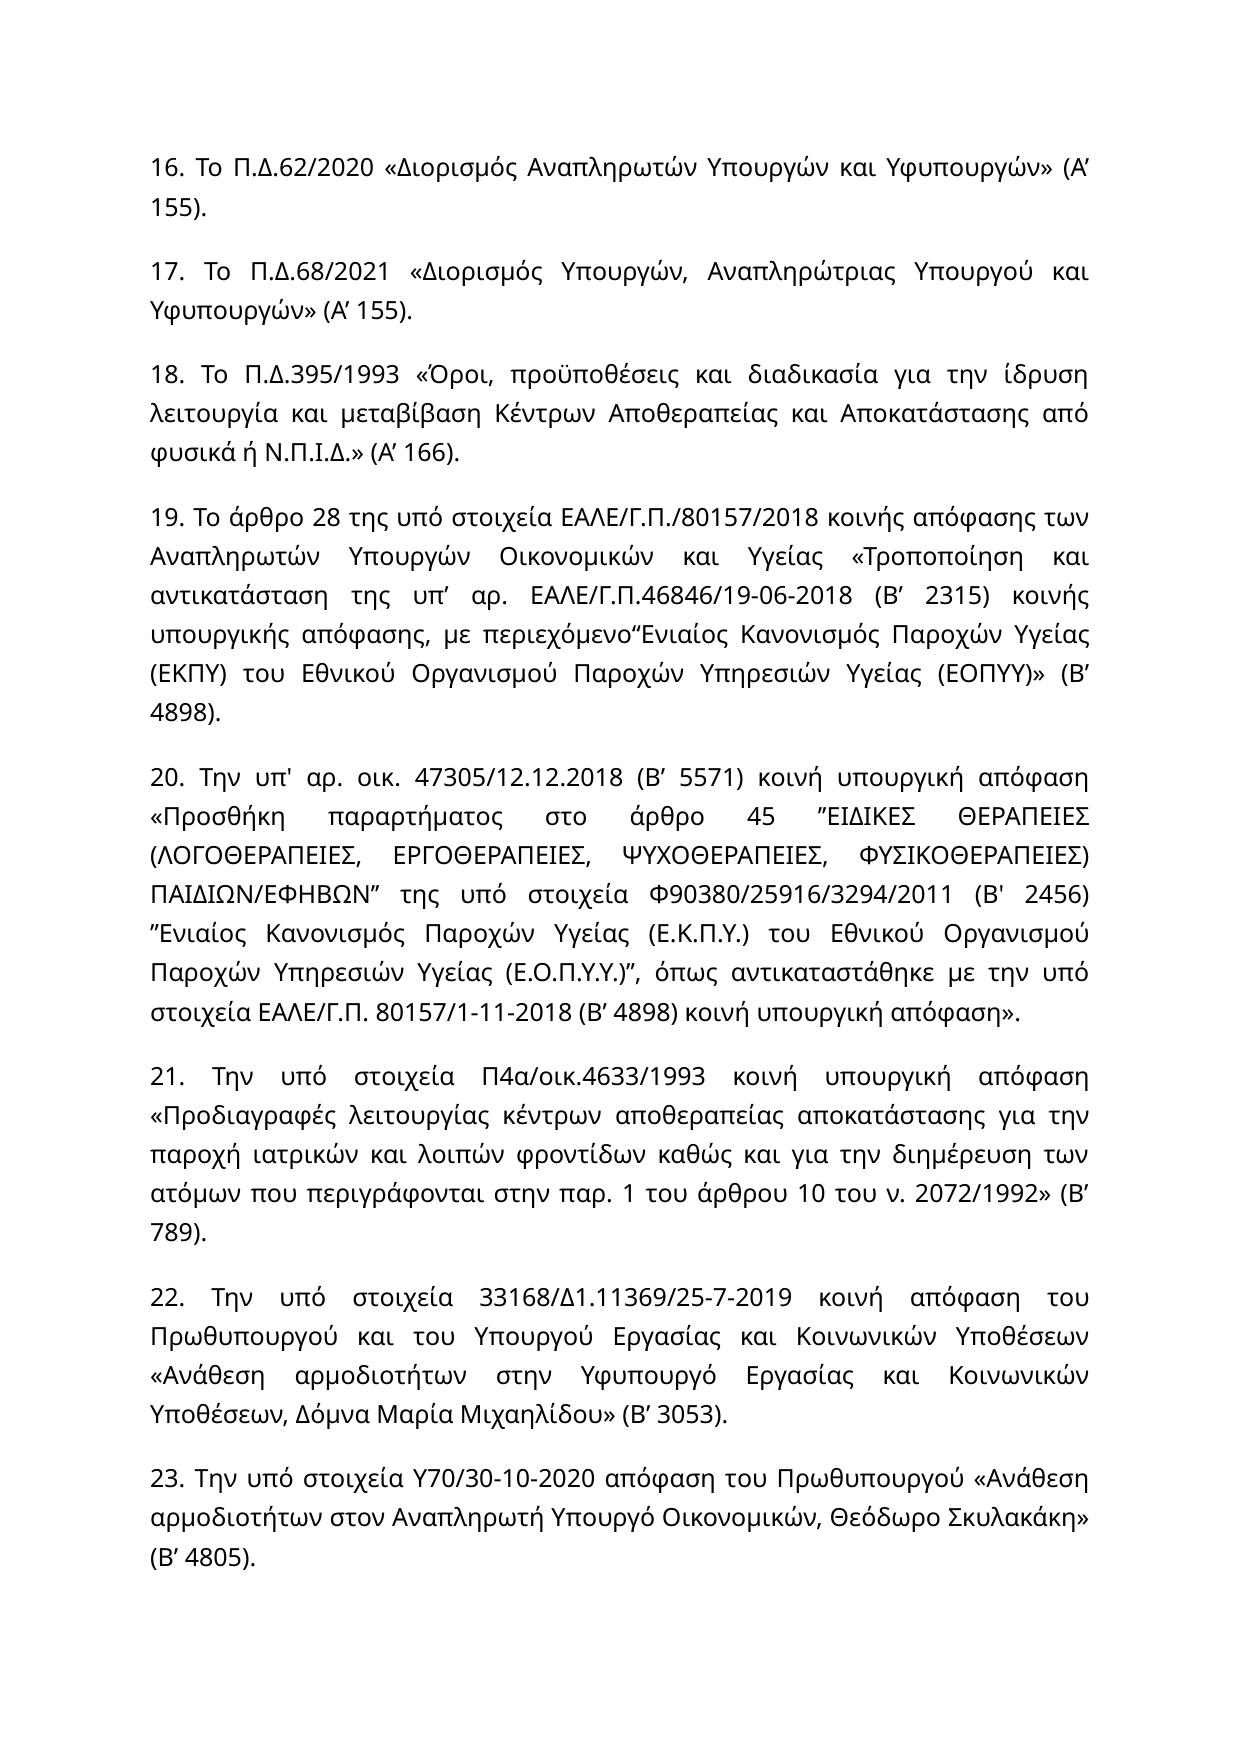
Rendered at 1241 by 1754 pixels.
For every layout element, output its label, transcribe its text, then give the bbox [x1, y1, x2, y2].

text 23. Tην υπό στοιχεία Υ70/30-10-2020 απόφαση του Πρωθυπουργού «Ανάθεση αρμοδιοτήτων στον Αναπληρωτή Υπουργό Οικονομικών, Θεόδωρο Σκυλακάκη» (Β’ 4805). [150, 1461, 1090, 1573]
text 19. Το άρθρο 28 της υπό στοιχεία ΕΑΛΕ/Γ.Π./80157/2018 κοινής απόφασης των Αναπληρωτών Υπουργών Οικονομικών και Υγείας «Τροποποίηση και αντικατάσταση της υπ’ αρ. ΕΑΛΕ/Γ.Π.46846/19-06-2018 (Β’ 2315) κοινής υπουργικής απόφασης, με περιεχόμενο“Ενιαίος Κανονισμός Παροχών Υγείας (ΕΚΠΥ) του Εθνικού Οργανισμού Παροχών Υπηρεσιών Υγείας (ΕΟΠΥΥ)» (Β’ 4898). [150, 499, 1090, 729]
text 18. Το Π.Δ.395/1993 «Όροι, προϋποθέσεις και διαδικασία για την ίδρυση λειτουργία και μεταβίβαση Κέντρων Αποθεραπείας και Αποκατάστασης από φυσικά ή Ν.Π.Ι.Δ.» (Α’ 166). [150, 357, 1090, 469]
text 22. Την υπό στοιχεία 33168/Δ1.11369/25-7-2019 κοινή απόφαση του Πρωθυπουργού και του Υπουργού Εργασίας και Κοινωνικών Υποθέσεων «Ανάθεση αρμοδιοτήτων στην Υφυπουργό Εργασίας και Κοινωνικών Υποθέσεων, Δόμνα Μαρία Μιχαηλίδου» (Β’ 3053). [150, 1279, 1090, 1431]
text 20. Την υπ' αρ. οικ. 47305/12.12.2018 (Β’ 5571) κοινή υπουργική απόφαση «Προσθήκη παραρτήματος στο άρθρο 45 ’’ΕΙΔΙΚΕΣ ΘΕΡΑΠΕΙΕΣ (ΛΟΓΟΘΕΡΑΠΕΙΕΣ, ΕΡΓΟΘΕΡΑΠΕΙΕΣ, ΨΥΧΟΘΕΡΑΠΕΙΕΣ, ΦΥΣΙΚΟΘΕΡΑΠΕΙΕΣ) ΠΑΙΔΙΩΝ/ΕΦΗΒΩΝ’’ της υπό στοιχεία Φ90380/25916/3294/2011 (Β' 2456) ’’Ενιαίος Κανονισμός Παροχών Υγείας (Ε.Κ.Π.Υ.) του Εθνικού Οργανισμού Παροχών Υπηρεσιών Υγείας (Ε.Ο.Π.Υ.Υ.)’’, όπως αντικαταστάθηκε με την υπό στοιχεία ΕΑΛΕ/Γ.Π. 80157/1-11-2018 (Β’ 4898) κοινή υπουργική απόφαση». [150, 759, 1090, 1028]
text 16. Το Π.Δ.62/2020 «Διορισμός Αναπληρωτών Υπουργών και Υφυπουργών» (Α’ 155). [150, 150, 1090, 223]
text 21. Την υπό στοιχεία Π4α/οικ.4633/1993 κοινή υπουργική απόφαση «Προδιαγραφές λειτουργίας κέντρων αποθεραπείας αποκατάστασης για την παροχή ιατρικών και λοιπών φροντίδων καθώς και για την διημέρευση των ατόμων που περιγράφονται στην παρ. 1 του άρθρου 10 του ν. 2072/1992» (Β’ 789). [150, 1058, 1090, 1249]
text 17. Το Π.Δ.68/2021 «Διορισμός Υπουργών, Αναπληρώτριας Υπουργού και Υφυπουργών» (Α’ 155). [150, 253, 1090, 327]
